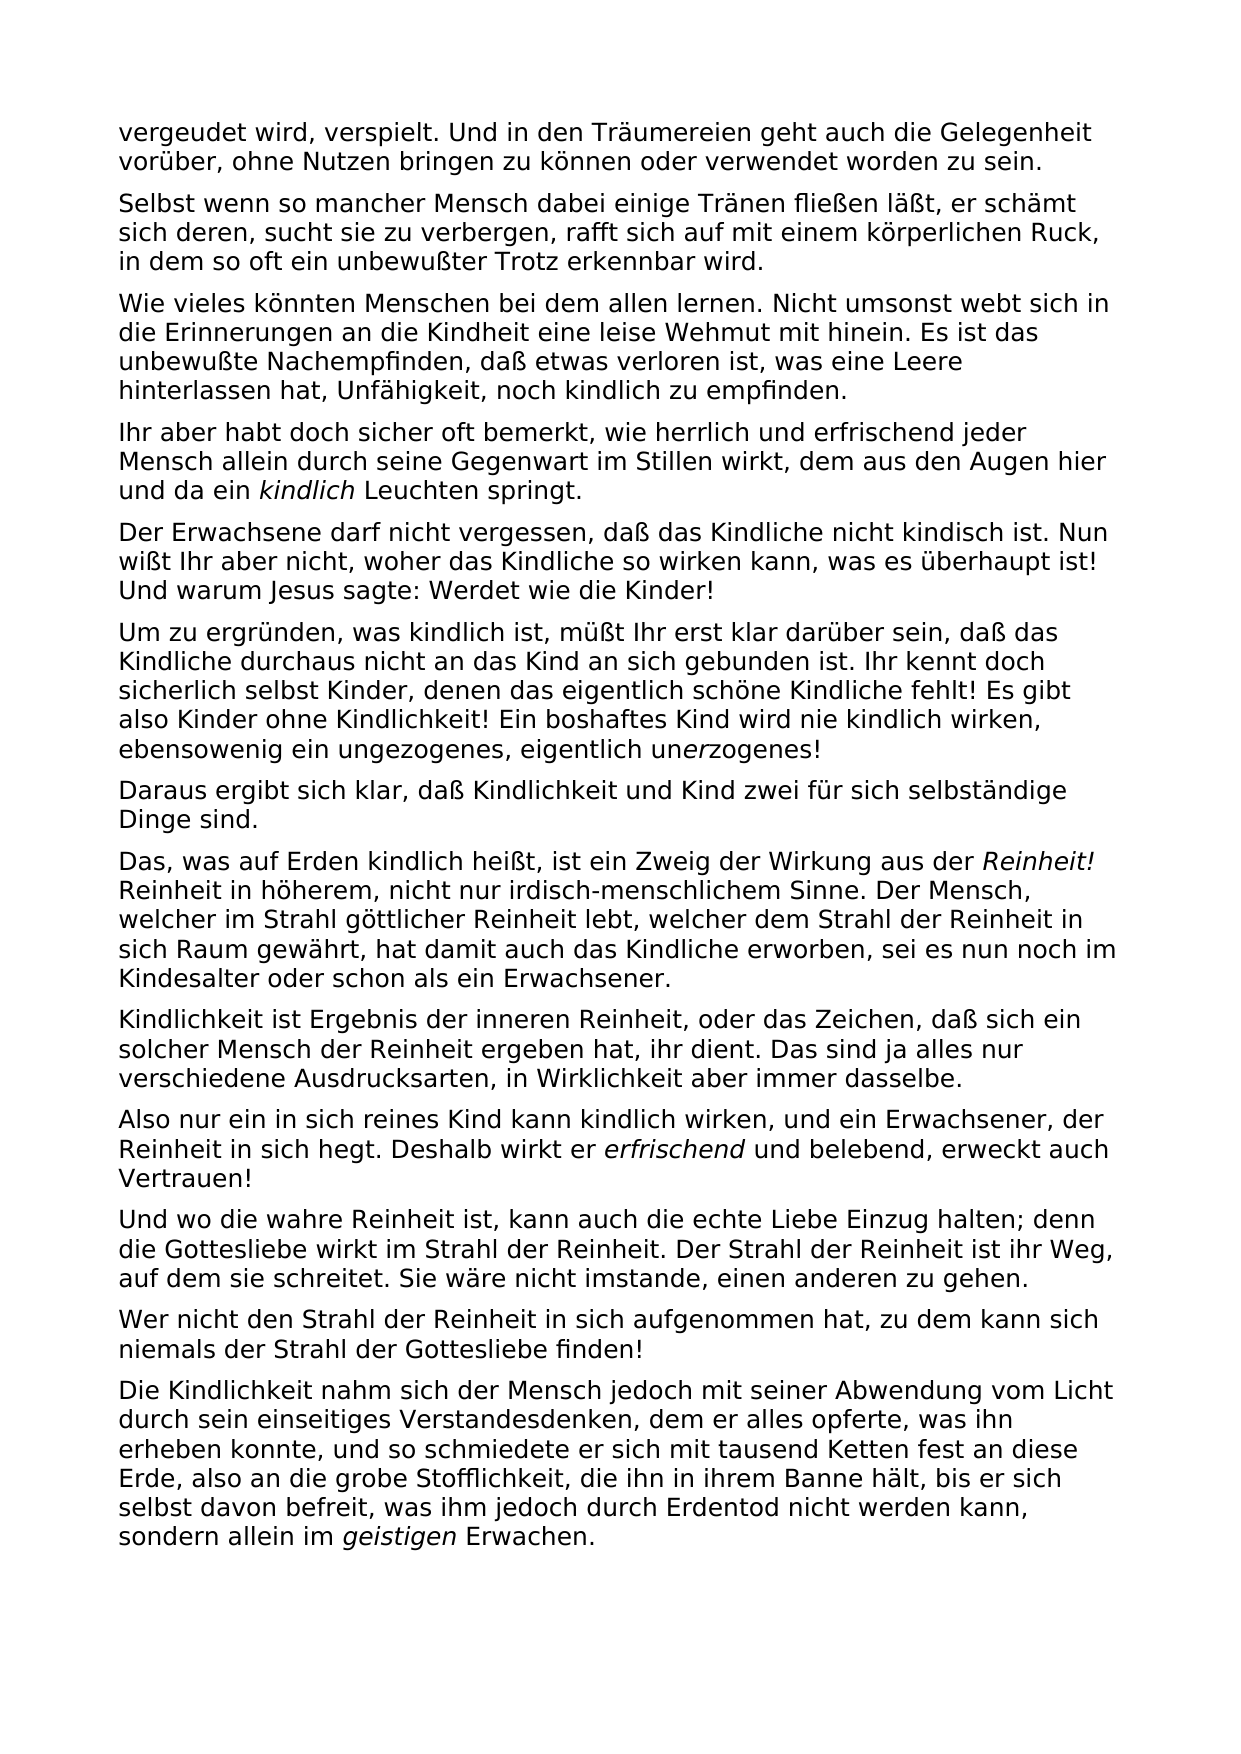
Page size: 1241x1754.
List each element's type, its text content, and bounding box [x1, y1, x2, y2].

text Und wo die wahre Reinheit ist, kann auch die echte Liebe Einzug halten; denn die Gottesliebe wirkt im Strahl der Reinheit. Der Strahl der Reinheit ist ihr Weg, auf dem sie schreitet. Sie wäre nicht imstande, einen anderen zu gehen. [118, 1206, 1122, 1293]
text Der Erwachsene darf nicht vergessen, daß das Kindliche nicht kindisch ist. Nun wißt Ihr aber nicht, woher das Kindliche so wirken kann, was es überhaupt ist! Und warum Jesus sagte: Werdet wie die Kinder! [118, 518, 1122, 606]
text Also nur ein in sich reines Kind kann kindlich wirken, und ein Erwachsener, der Reinheit in sich hegt. Deshalb wirkt er erfrischend und belebend, erweckt auch Vertrauen! [118, 1106, 1122, 1193]
text Das, was auf Erden kindlich heißt, ist ein Zweig der Wirkung aus der Reinheit! Reinheit in höherem, nicht nur irdisch-menschlichem Sinne. Der Mensch, welcher im Strahl göttlicher Reinheit lebt, welcher dem Strahl der Reinheit in sich Raum gewährt, hat damit auch das Kindliche erworben, sei es nun noch im Kindesalter oder schon als ein Erwachsener. [118, 847, 1122, 993]
text Um zu ergründen, was kindlich ist, müßt Ihr erst klar darüber sein, daß das Kindliche durchaus nicht an das Kind an sich gebunden ist. Ihr kennt doch sicherlich selbst Kinder, denen das eigentlich schöne Kindliche fehlt! Es gibt also Kinder ohne Kindlichkeit! Ein boshaftes Kind wird nie kindlich wirken, ebensowenig ein ungezogenes, eigentlich unerzogenes! [118, 618, 1122, 764]
text vergeudet wird, verspielt. Und in den Träumereien geht auch die Gelegenheit vorüber, ohne Nutzen bringen zu können oder verwendet worden zu sein. [118, 118, 1122, 176]
text Kindlichkeit ist Ergebnis der inneren Reinheit, oder das Zeichen, daß sich ein solcher Mensch der Reinheit ergeben hat, ihr dient. Das sind ja alles nur verschiedene Ausdrucksarten, in Wirklichkeit aber immer dasselbe. [118, 1006, 1122, 1093]
text Wie vieles könnten Menschen bei dem allen lernen. Nicht umsonst webt sich in die Erinnerungen an die Kindheit eine leise Wehmut mit hinein. Es ist das unbewußte Nachempfinden, daß etwas verloren ist, was eine Leere hinterlassen hat, Unfähigkeit, noch kindlich zu empfinden. [118, 289, 1122, 406]
text Daraus ergibt sich klar, daß Kindlichkeit und Kind zwei für sich selbständige Dinge sind. [118, 776, 1122, 835]
text Selbst wenn so mancher Mensch dabei einige Tränen fließen läßt, er schämt sich deren, sucht sie zu verbergen, rafft sich auf mit einem körperlichen Ruck, in dem so oft ein unbewußter Trotz erkennbar wird. [118, 189, 1122, 276]
text Ihr aber habt doch sicher oft bemerkt, wie herrlich und erfrischend jeder Mensch allein durch seine Gegenwart im Stillen wirkt, dem aus den Augen hier und da ein kindlich Leuchten springt. [118, 418, 1122, 506]
text Die Kindlichkeit nahm sich der Mensch jedoch mit seiner Abwendung vom Licht durch sein einseitiges Verstandesdenken, dem er alles opferte, was ihn erheben konnte, und so schmiedete er sich mit tausend Ketten fest an diese Erde, also an die grobe Stofflichkeit, die ihn in ihrem Banne hält, bis er sich selbst davon befreit, was ihm jedoch durch Erdentod nicht werden kann, sondern allein im geistigen Erwachen. [118, 1376, 1122, 1551]
text Wer nicht den Strahl der Reinheit in sich aufgenommen hat, zu dem kann sich niemals der Strahl der Gottesliebe finden! [118, 1306, 1122, 1364]
